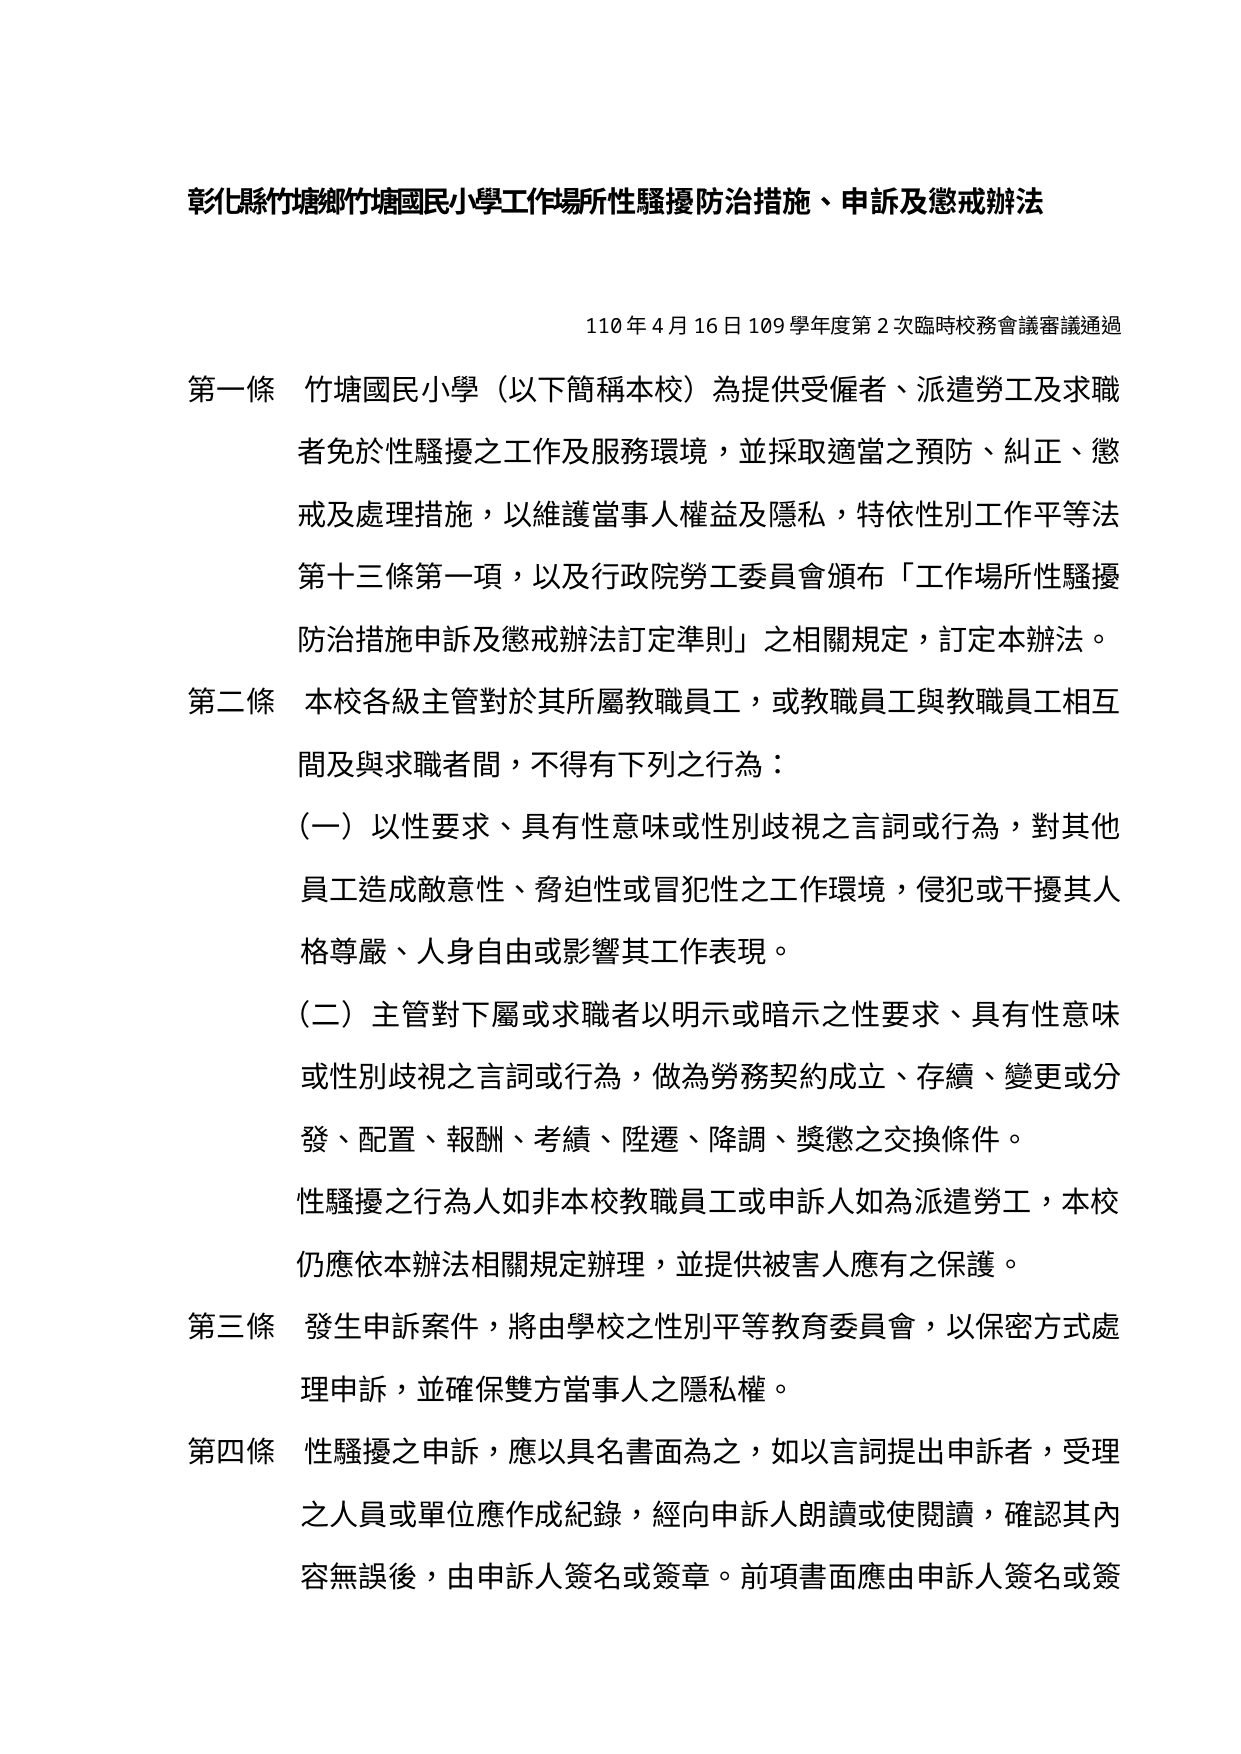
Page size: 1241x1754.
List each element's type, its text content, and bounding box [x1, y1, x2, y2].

text 第二條 本校各級主管對於其所屬教職員工，或教職員工與教職員工相互間及與求職者間，不得有下列之行為： [187, 658, 1122, 783]
text 第三條 發生申訴案件，將由學校之性別平等教育委員會，以保密方式處理申訴，並確保雙方當事人之隱私權。 [187, 1283, 1122, 1408]
text 110年4月16日109學年度第2次臨時校務會議審議通過 [187, 283, 1122, 346]
text 第一條 竹塘國民小學（以下簡稱本校）為提供受僱者、派遣勞工及求職者免於性騷擾之工作及服務環境，並採取適當之預防、糾正、懲戒及處理措施，以維護當事人權益及隱私，特依性別工作平等法第十三條第一項，以及行政院勞工委員會頒布「工作場所性騷擾防治措施申訴及懲戒辦法訂定準則」之相關規定，訂定本辦法。 [187, 346, 1122, 658]
text 彰化縣竹塘鄉竹塘國民小學工作場所性騷擾防治措施、申訴及懲戒辦法 [187, 158, 1122, 221]
text （一）以性要求、具有性意味或性別歧視之言詞或行為，對其他員工造成敵意性、脅迫性或冒犯性之工作環境，侵犯或干擾其人格尊嚴、人身自由或影響其工作表現。 [281, 783, 1122, 971]
text 性騷擾之行為人如非本校教職員工或申訴人如為派遣勞工，本校仍應依本辦法相關規定辦理，並提供被害人應有之保護。 [296, 1158, 1122, 1283]
text （二）主管對下屬或求職者以明示或暗示之性要求、具有性意味或性別歧視之言詞或行為，做為勞務契約成立、存續、變更或分發、配置、報酬、考績、陞遷、降調、獎懲之交換條件。 [281, 971, 1122, 1158]
text 第四條 性騷擾之申訴，應以具名書面為之，如以言詞提出申訴者，受理之人員或單位應作成紀錄，經向申訴人朗讀或使閱讀，確認其內容無誤後，由申訴人簽名或簽章。前項書面應由申訴人簽名或簽 [187, 1408, 1122, 1596]
